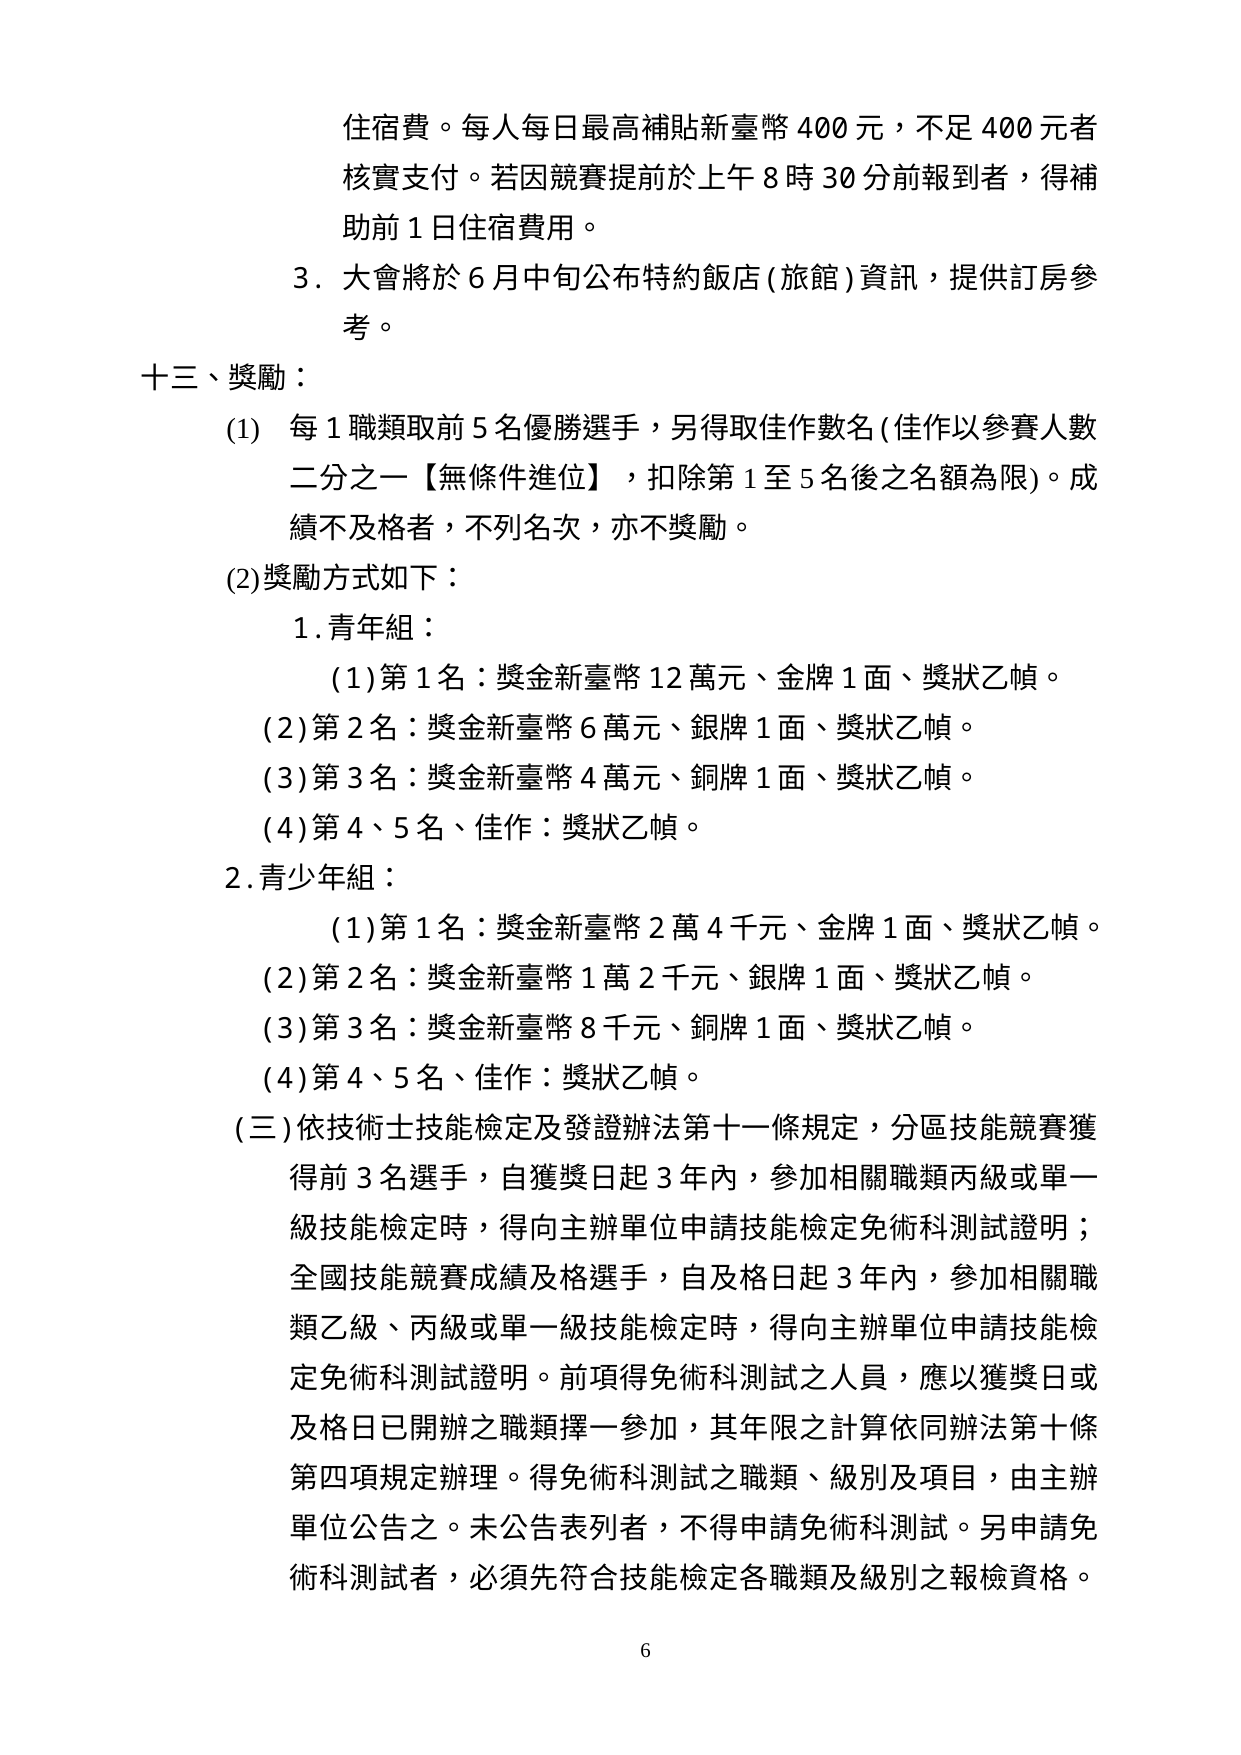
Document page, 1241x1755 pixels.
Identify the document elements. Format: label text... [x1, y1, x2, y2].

text 2.青少年組： [83, 848, 1098, 898]
text (4)第4、5名、佳作：獎狀乙幀。 [83, 1048, 1098, 1098]
text 十三、獎勵： [141, 348, 1098, 398]
text (3)第3名：獎金新臺幣8千元、銅牌1面、獎狀乙幀。 [83, 998, 1098, 1048]
text (1)第1名：獎金新臺幣2萬4千元、金牌1面、獎狀乙幀。 [292, 898, 1098, 948]
text 1.青年組： [292, 598, 1098, 648]
list 住宿費。每人每日最高補貼新臺幣400元，不足400元者核實支付。若因競賽提前於上午8時30分前報到者，得補助前1日住宿費用。 [292, 98, 1098, 248]
list 獎勵方式如下： [226, 548, 1098, 598]
text (4)第4、5名、佳作：獎狀乙幀。 [83, 798, 1098, 848]
text (2)第2名：獎金新臺幣1萬2千元、銀牌1面、獎狀乙幀。 [83, 948, 1098, 998]
text (三)依技術士技能檢定及發證辦法第十一條規定，分區技能競賽獲得前3名選手，自獲獎日起3年內，參加相關職類丙級或單一級技能檢定時，得向主辦單位申請技能檢定免術科測試證明；全國技能競賽成績及格選手，自及格日起3年內，參加相關職類乙級、丙級或單一級技能檢定時，得向主辦單位申請技能檢定免術科測試證明。前項得免術科測試之人員，應以獲獎日或及格日已開辦之職類擇一參加，其年限之計算依同辦法第十條第四項規定辦理。得免術科測試之職類、級別及項目，由主辦單位公告之。未公告表列者，不得申請免術科測試。另申請免術科測試者，必須先符合技能檢定各職類及級別之報檢資格。參加國手選拔賽者，不得申請技術士技能檢定免術科測試證明。 [230, 1098, 1098, 1598]
text (3)第3名：獎金新臺幣4萬元、銅牌1面、獎狀乙幀。 [83, 748, 1098, 798]
list 大會將於6月中旬公布特約飯店(旅館)資訊，提供訂房參考。 [292, 248, 1098, 348]
text (1)第1名：獎金新臺幣12萬元、金牌1面、獎狀乙幀。 [292, 648, 1098, 698]
list 每1職類取前5名優勝選手，另得取佳作數名(佳作以參賽人數二分之一【無條件進位】，扣除第1至5名後之名額為限)。成績不及格者，不列名次，亦不獎勵。 [226, 398, 1098, 548]
text (2)第2名：獎金新臺幣6萬元、銀牌1面、獎狀乙幀。 [83, 698, 1098, 748]
